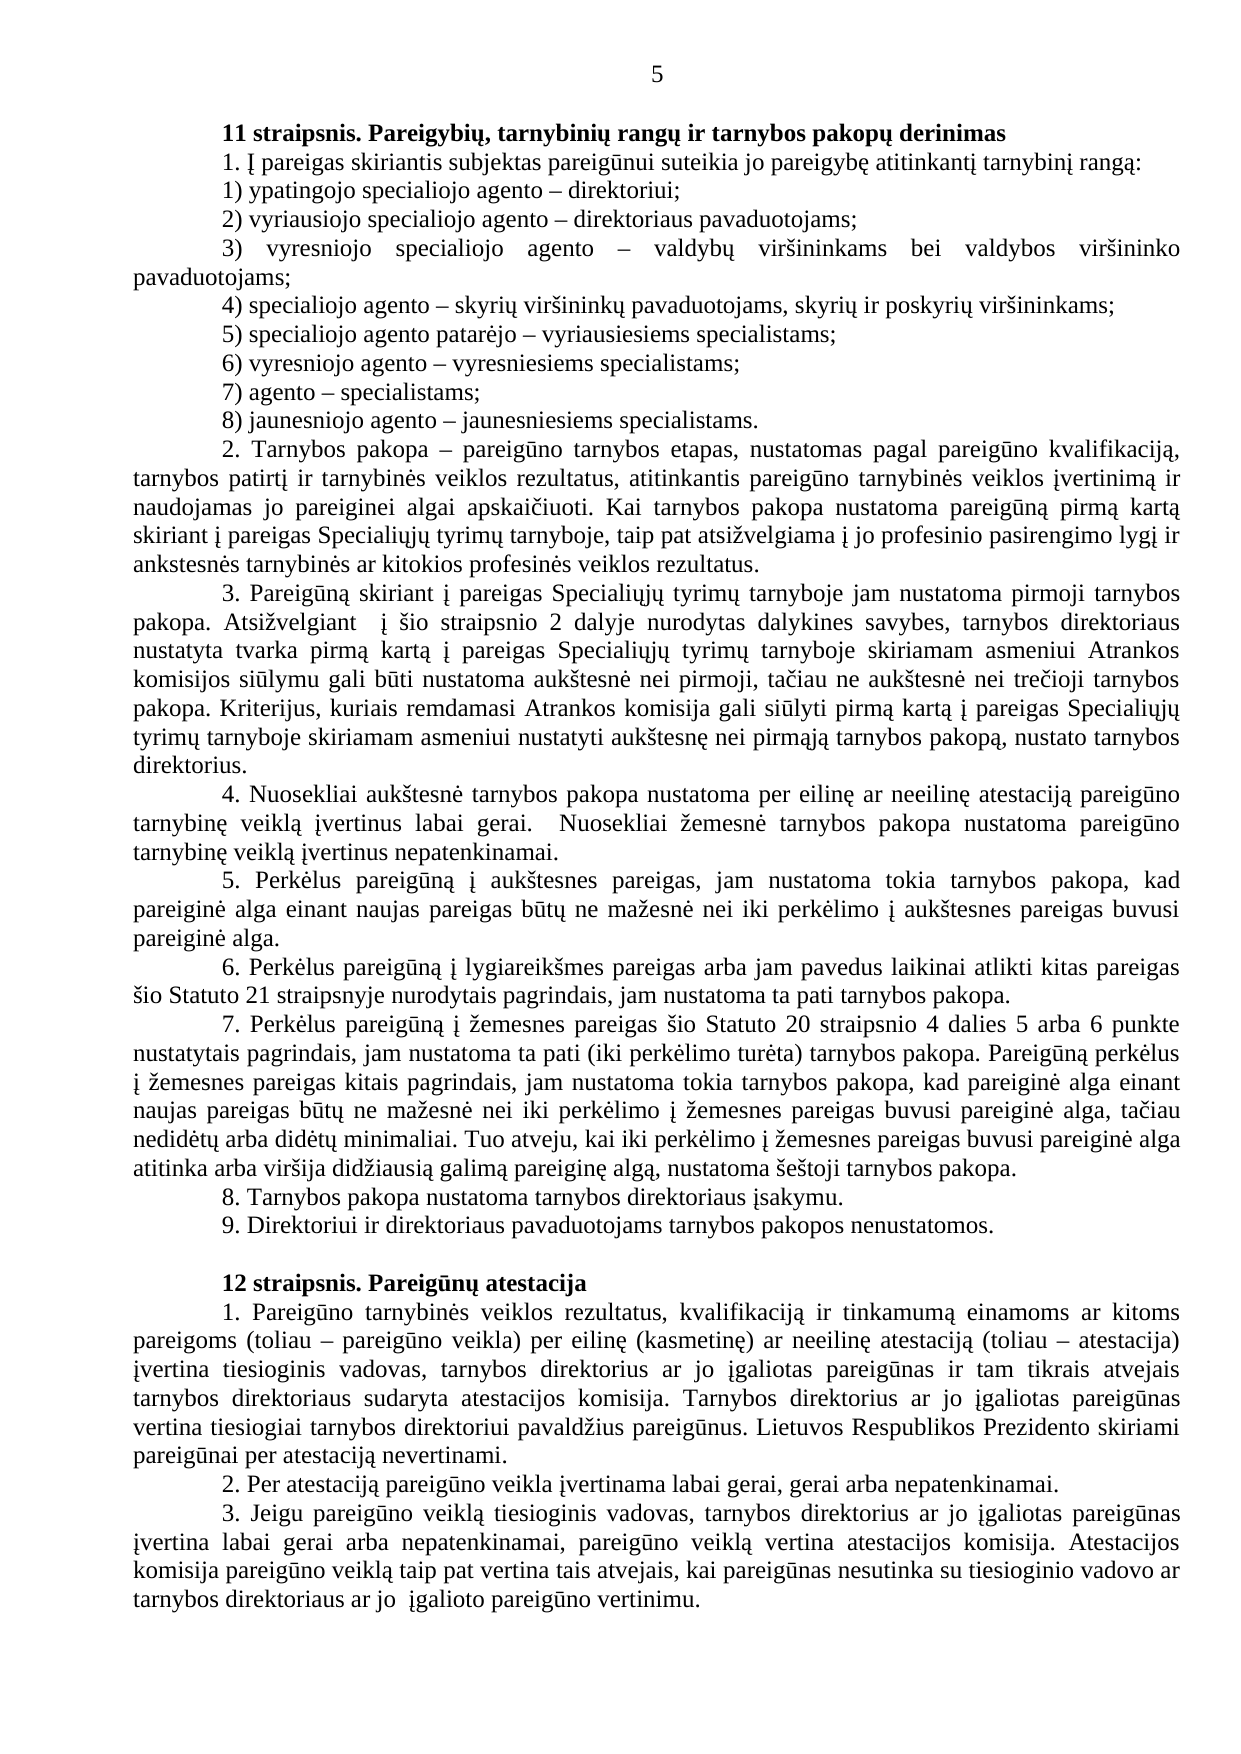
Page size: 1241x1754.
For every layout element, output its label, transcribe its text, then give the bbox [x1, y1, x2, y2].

text 11 straipsnis. Pareigybių, tarnybinių rangų ir tarnybos pakopų derinimas [133, 118, 1181, 147]
text 6) vyresniojo agento – vyresniesiems specialistams; [133, 348, 1181, 377]
text 3) vyresniojo specialiojo agento – valdybų viršininkams bei valdybos viršininko pavaduotojams; [133, 233, 1181, 291]
text 8. Tarnybos pakopa nustatoma tarnybos direktoriaus įsakymu. [133, 1182, 1181, 1211]
text 4) specialiojo agento – skyrių viršininkų pavaduotojams, skyrių ir poskyrių viršininkams; [133, 291, 1181, 319]
text 3. Pareigūną skiriant į pareigas Specialiųjų tyrimų tarnyboje jam nustatoma pirmoji tarnybos pakopa. Atsižvelgiant į šio straipsnio 2 dalyje nurodytas dalykines savybes, tarnybos direktoriaus nustatyta tvarka pirmą kartą į pareigas Specialiųjų tyrimų tarnyboje skiriamam asmeniui Atrankos komisijos siūlymu gali būti nustatoma aukštesnė nei pirmoji, tačiau ne aukštesnė nei trečioji tarnybos pakopa. Kriterijus, kuriais remdamasi Atrankos komisija gali siūlyti pirmą kartą į pareigas Specialiųjų tyrimų tarnyboje skiriamam asmeniui nustatyti aukštesnę nei pirmąją tarnybos pakopą, nustato tarnybos direktorius. [133, 578, 1181, 779]
text 7) agento – specialistams; [133, 377, 1181, 406]
text 1. Į pareigas skiriantis subjektas pareigūnui suteikia jo pareigybę atitinkantį tarnybinį rangą: [133, 147, 1181, 176]
text 2) vyriausiojo specialiojo agento – direktoriaus pavaduotojams; [133, 204, 1181, 233]
text 1) ypatingojo specialiojo agento – direktoriui; [133, 176, 1181, 204]
text 7. Perkėlus pareigūną į žemesnes pareigas šio Statuto 20 straipsnio 4 dalies 5 arba 6 punkte nustatytais pagrindais, jam nustatoma ta pati (iki perkėlimo turėta) tarnybos pakopa. Pareigūną perkėlus į žemesnes pareigas kitais pagrindais, jam nustatoma tokia tarnybos pakopa, kad pareiginė alga einant naujas pareigas būtų ne mažesnė nei iki perkėlimo į žemesnes pareigas buvusi pareiginė alga, tačiau nedidėtų arba didėtų minimaliai. Tuo atveju, kai iki perkėlimo į žemesnes pareigas buvusi pareiginė alga atitinka arba viršija didžiausią galimą pareiginę algą, nustatoma šeštoji tarnybos pakopa. [133, 1009, 1181, 1182]
text 2. Per atestaciją pareigūno veikla įvertinama labai gerai, gerai arba nepatenkinamai. [133, 1469, 1181, 1498]
text 5. Perkėlus pareigūną į aukštesnes pareigas, jam nustatoma tokia tarnybos pakopa, kad pareiginė alga einant naujas pareigas būtų ne mažesnė nei iki perkėlimo į aukštesnes pareigas buvusi pareiginė alga. [133, 866, 1181, 952]
text 8) jaunesniojo agento – jaunesniesiems specialistams. [133, 406, 1181, 434]
text 4. Nuosekliai aukštesnė tarnybos pakopa nustatoma per eilinę ar neeilinę atestaciją pareigūno tarnybinę veiklą įvertinus labai gerai. Nuosekliai žemesnė tarnybos pakopa nustatoma pareigūno tarnybinę veiklą įvertinus nepatenkinamai. [133, 779, 1181, 866]
text 12 straipsnis. Pareigūnų atestacija [133, 1268, 1181, 1297]
text 1. Pareigūno tarnybinės veiklos rezultatus, kvalifikaciją ir tinkamumą einamoms ar kitoms pareigoms (toliau – pareigūno veikla) per eilinę (kasmetinę) ar neeilinę atestaciją (toliau – atestacija) įvertina tiesioginis vadovas, tarnybos direktorius ar jo įgaliotas pareigūnas ir tam tikrais atvejais tarnybos direktoriaus sudaryta atestacijos komisija. Tarnybos direktorius ar jo įgaliotas pareigūnas vertina tiesiogiai tarnybos direktoriui pavaldžius pareigūnus. Lietuvos Respublikos Prezidento skiriami pareigūnai per atestaciją nevertinami. [133, 1297, 1181, 1469]
text 3. Jeigu pareigūno veiklą tiesioginis vadovas, tarnybos direktorius ar jo įgaliotas pareigūnas įvertina labai gerai arba nepatenkinamai, pareigūno veiklą vertina atestacijos komisija. Atestacijos komisija pareigūno veiklą taip pat vertina tais atvejais, kai pareigūnas nesutinka su tiesioginio vadovo ar tarnybos direktoriaus ar jo įgalioto pareigūno vertinimu. [133, 1498, 1181, 1613]
text 2. Tarnybos pakopa – pareigūno tarnybos etapas, nustatomas pagal pareigūno kvalifikaciją, tarnybos patirtį ir tarnybinės veiklos rezultatus, atitinkantis pareigūno tarnybinės veiklos įvertinimą ir naudojamas jo pareiginei algai apskaičiuoti. Kai tarnybos pakopa nustatoma pareigūną pirmą kartą skiriant į pareigas Specialiųjų tyrimų tarnyboje, taip pat atsižvelgiama į jo profesinio pasirengimo lygį ir ankstesnės tarnybinės ar kitokios profesinės veiklos rezultatus. [133, 434, 1181, 578]
text 5) specialiojo agento patarėjo – vyriausiesiems specialistams; [133, 319, 1181, 348]
text 9. Direktoriui ir direktoriaus pavaduotojams tarnybos pakopos nenustatomos. [133, 1211, 1181, 1239]
text 6. Perkėlus pareigūną į lygiareikšmes pareigas arba jam pavedus laikinai atlikti kitas pareigas šio Statuto 21 straipsnyje nurodytais pagrindais, jam nustatoma ta pati tarnybos pakopa. [133, 952, 1181, 1009]
